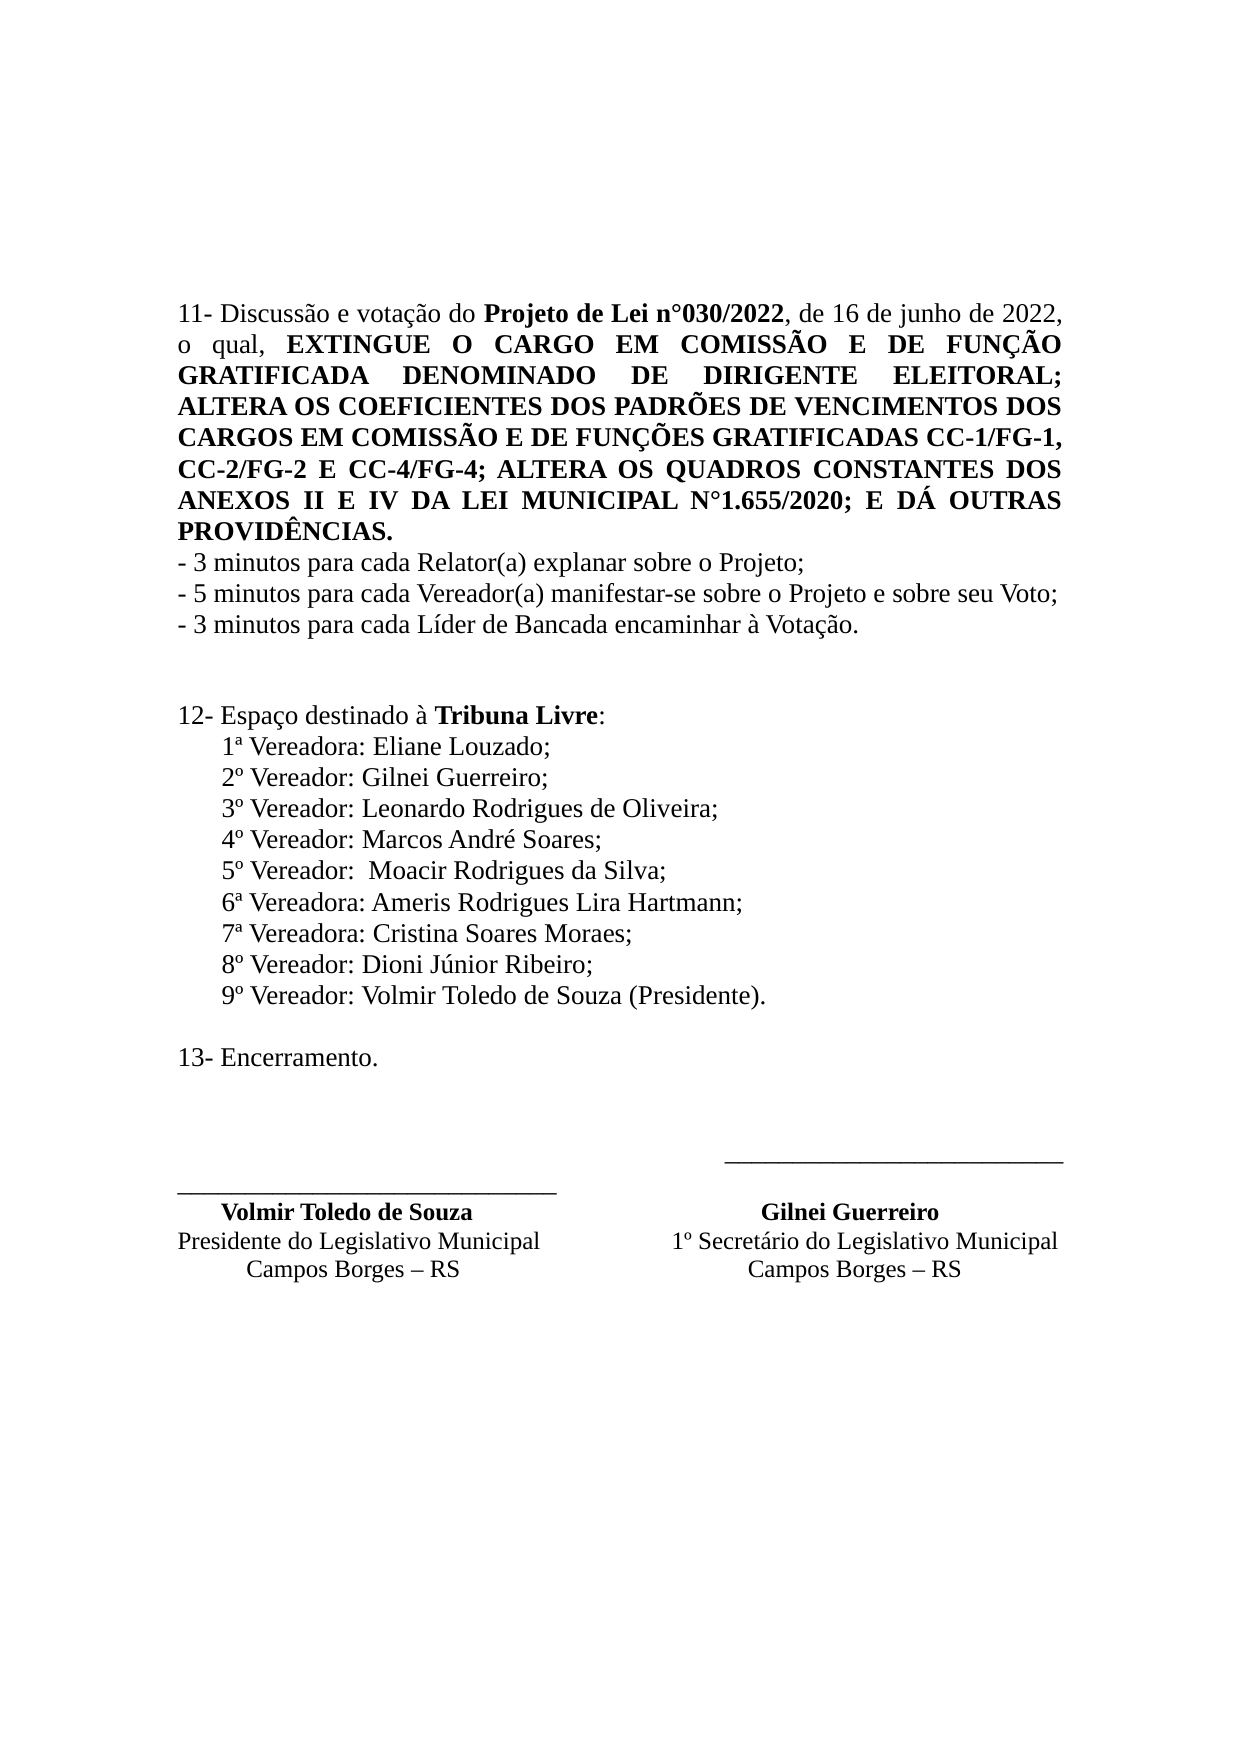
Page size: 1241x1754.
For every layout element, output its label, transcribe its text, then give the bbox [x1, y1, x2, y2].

text 1ª Vereadora: Eliane Louzado; [221, 730, 1063, 761]
text _________________________ ____________________________ [177, 1135, 1063, 1197]
text Volmir Toledo de Souza Gilnei Guerreiro [177, 1197, 1063, 1226]
text - 3 minutos para cada Relator(a) explanar sobre o Projeto; [177, 546, 1063, 577]
text 11- Discussão e votação do Projeto de Lei n°030/2022, de 16 de junho de 2022, o qual, EXTINGUE O CARGO EM COMISSÃO E DE FUNÇÃO GRATIFICADA DENOMINADO DE DIRIGENTE ELEITORAL; ALTERA OS COEFICIENTES DOS PADRÕES DE VENCIMENTOS DOS CARGOS EM COMISSÃO E DE FUNÇÕES GRATIFICADAS CC-1/FG-1, CC-2/FG-2 E CC-4/FG-4; ALTERA OS QUADROS CONSTANTES DOS ANEXOS II E IV DA LEI MUNICIPAL N°1.655/2020; E DÁ OUTRAS PROVIDÊNCIAS. [177, 297, 1063, 546]
text 13- Encerramento. [177, 1041, 1063, 1072]
text 7ª Vereadora: Cristina Soares Moraes; [221, 917, 1063, 948]
text - 5 minutos para cada Vereador(a) manifestar-se sobre o Projeto e sobre seu Voto; [177, 577, 1063, 608]
text Campos Borges – RS Campos Borges – RS [177, 1254, 1063, 1283]
text 9º Vereador: Volmir Toledo de Souza (Presidente). [221, 979, 1063, 1010]
text 4º Vereador: Marcos André Soares; [221, 823, 1063, 854]
text 2º Vereador: Gilnei Guerreiro; [221, 761, 1063, 792]
text 3º Vereador: Leonardo Rodrigues de Oliveira; [221, 792, 1063, 823]
text 8º Vereador: Dioni Júnior Ribeiro; [221, 948, 1063, 979]
text - 3 minutos para cada Líder de Bancada encaminhar à Votação. [177, 608, 1063, 639]
text Presidente do Legislativo Municipal 1º Secretário do Legislativo Municipal [177, 1226, 1063, 1254]
text 6ª Vereadora: Ameris Rodrigues Lira Hartmann; [221, 886, 1063, 917]
text 5º Vereador: Moacir Rodrigues da Silva; [221, 854, 1063, 886]
text 12- Espaço destinado à Tribuna Livre: [177, 699, 1063, 730]
